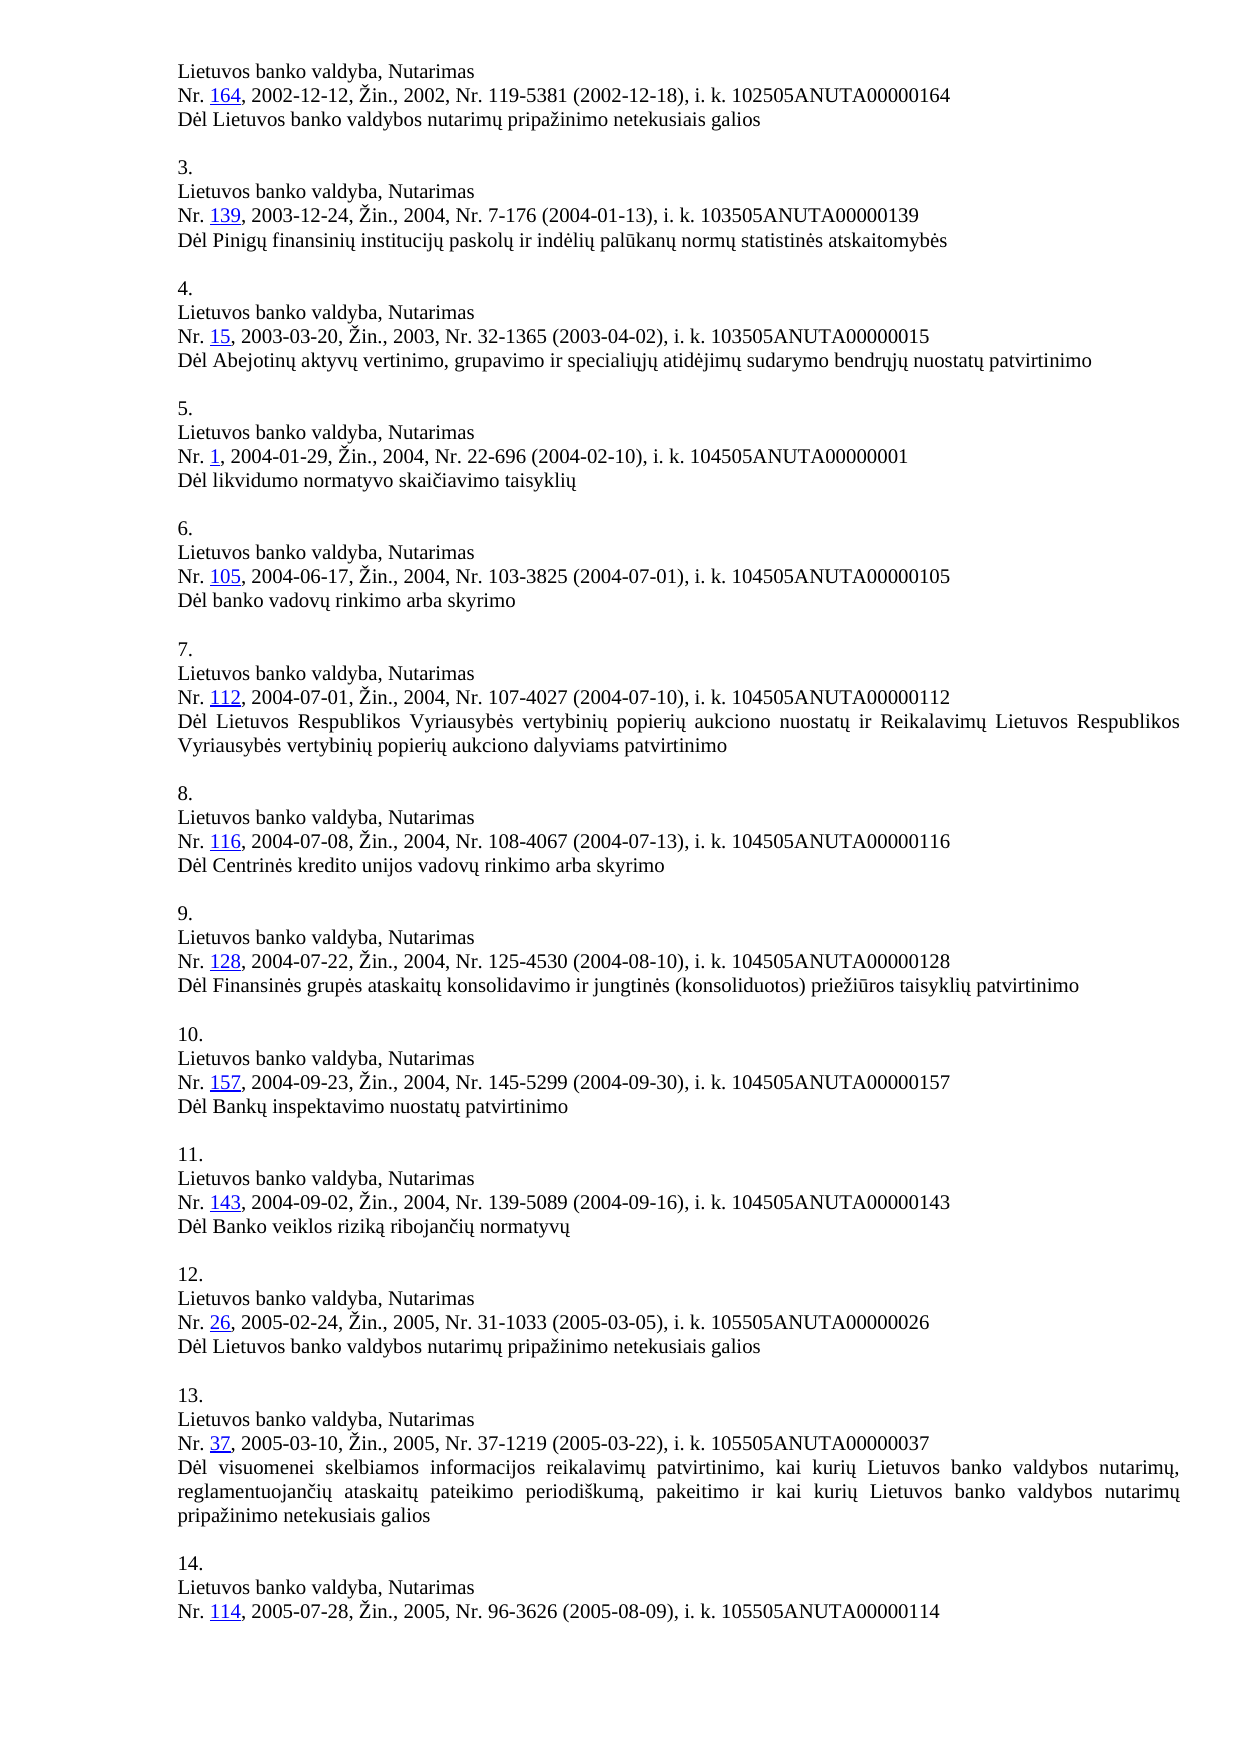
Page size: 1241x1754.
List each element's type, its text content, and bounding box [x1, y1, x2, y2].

text 6. [177, 516, 1181, 540]
text 13. [177, 1382, 1181, 1407]
text Dėl Lietuvos banko valdybos nutarimų pripažinimo netekusiais galios [177, 1334, 1181, 1358]
text Dėl likvidumo normatyvo skaičiavimo taisyklių [177, 468, 1181, 492]
text Lietuvos banko valdyba, Nutarimas [177, 1575, 1181, 1599]
text 11. [177, 1142, 1181, 1166]
text Nr. 128, 2004-07-22, Žin., 2004, Nr. 125-4530 (2004-08-10), i. k. 104505ANUTA00000128 [177, 949, 1181, 973]
text Dėl Abejotinų aktyvų vertinimo, grupavimo ir specialiųjų atidėjimų sudarymo bendrųjų nuostatų patvirtinimo [177, 348, 1181, 372]
text Nr. 139, 2003-12-24, Žin., 2004, Nr. 7-176 (2004-01-13), i. k. 103505ANUTA00000139 [177, 203, 1181, 227]
text Nr. 105, 2004-06-17, Žin., 2004, Nr. 103-3825 (2004-07-01), i. k. 104505ANUTA00000105 [177, 564, 1181, 588]
text Lietuvos banko valdyba, Nutarimas [177, 1166, 1181, 1190]
text 9. [177, 901, 1181, 925]
text Lietuvos banko valdyba, Nutarimas [177, 300, 1181, 324]
text Lietuvos banko valdyba, Nutarimas [177, 1407, 1181, 1431]
text Lietuvos banko valdyba, Nutarimas [177, 1046, 1181, 1070]
text Dėl Banko veiklos riziką ribojančių normatyvų [177, 1214, 1181, 1238]
text 14. [177, 1551, 1181, 1575]
text Nr. 143, 2004-09-02, Žin., 2004, Nr. 139-5089 (2004-09-16), i. k. 104505ANUTA00000143 [177, 1190, 1181, 1214]
text Lietuvos banko valdyba, Nutarimas [177, 179, 1181, 203]
text Nr. 157, 2004-09-23, Žin., 2004, Nr. 145-5299 (2004-09-30), i. k. 104505ANUTA00000157 [177, 1070, 1181, 1094]
text Nr. 37, 2005-03-10, Žin., 2005, Nr. 37-1219 (2005-03-22), i. k. 105505ANUTA00000037 [177, 1431, 1181, 1455]
text 12. [177, 1262, 1181, 1286]
text 5. [177, 396, 1181, 420]
text 8. [177, 781, 1181, 805]
text Lietuvos banko valdyba, Nutarimas [177, 420, 1181, 444]
text Dėl Pinigų finansinių institucijų paskolų ir indėlių palūkanų normų statistinės atskaitomybės [177, 227, 1181, 252]
text Lietuvos banko valdyba, Nutarimas [177, 59, 1181, 83]
text Dėl Finansinės grupės ataskaitų konsolidavimo ir jungtinės (konsoliduotos) priežiūros taisyklių patvirtinimo [177, 973, 1181, 997]
text Dėl Bankų inspektavimo nuostatų patvirtinimo [177, 1094, 1181, 1118]
text 4. [177, 276, 1181, 300]
text Dėl Lietuvos Respublikos Vyriausybės vertybinių popierių aukciono nuostatų ir Reikalavimų Lietuvos Respublikos Vyriausybės vertybinių popierių aukciono dalyviams patvirtinimo [177, 709, 1181, 757]
text 7. [177, 637, 1181, 661]
text Dėl Lietuvos banko valdybos nutarimų pripažinimo netekusiais galios [177, 107, 1181, 131]
text Dėl visuomenei skelbiamos informacijos reikalavimų patvirtinimo, kai kurių Lietuvos banko valdybos nutarimų, reglamentuojančių ataskaitų pateikimo periodiškumą, pakeitimo ir kai kurių Lietuvos banko valdybos nutarimų pripažinimo netekusiais galios [177, 1455, 1181, 1527]
text Dėl Centrinės kredito unijos vadovų rinkimo arba skyrimo [177, 853, 1181, 877]
text Lietuvos banko valdyba, Nutarimas [177, 661, 1181, 685]
text Lietuvos banko valdyba, Nutarimas [177, 540, 1181, 564]
text Lietuvos banko valdyba, Nutarimas [177, 1286, 1181, 1310]
text Nr. 116, 2004-07-08, Žin., 2004, Nr. 108-4067 (2004-07-13), i. k. 104505ANUTA00000116 [177, 829, 1181, 853]
text Nr. 112, 2004-07-01, Žin., 2004, Nr. 107-4027 (2004-07-10), i. k. 104505ANUTA00000112 [177, 685, 1181, 709]
text 3. [177, 155, 1181, 179]
text Nr. 15, 2003-03-20, Žin., 2003, Nr. 32-1365 (2003-04-02), i. k. 103505ANUTA00000015 [177, 324, 1181, 348]
text Lietuvos banko valdyba, Nutarimas [177, 805, 1181, 829]
text 10. [177, 1022, 1181, 1046]
text Nr. 114, 2005-07-28, Žin., 2005, Nr. 96-3626 (2005-08-09), i. k. 105505ANUTA00000114 [177, 1599, 1181, 1623]
text Nr. 1, 2004-01-29, Žin., 2004, Nr. 22-696 (2004-02-10), i. k. 104505ANUTA00000001 [177, 444, 1181, 468]
text Nr. 164, 2002-12-12, Žin., 2002, Nr. 119-5381 (2002-12-18), i. k. 102505ANUTA00000164 [177, 83, 1181, 107]
text Lietuvos banko valdyba, Nutarimas [177, 925, 1181, 949]
text Nr. 26, 2005-02-24, Žin., 2005, Nr. 31-1033 (2005-03-05), i. k. 105505ANUTA00000026 [177, 1310, 1181, 1334]
text Dėl banko vadovų rinkimo arba skyrimo [177, 588, 1181, 612]
